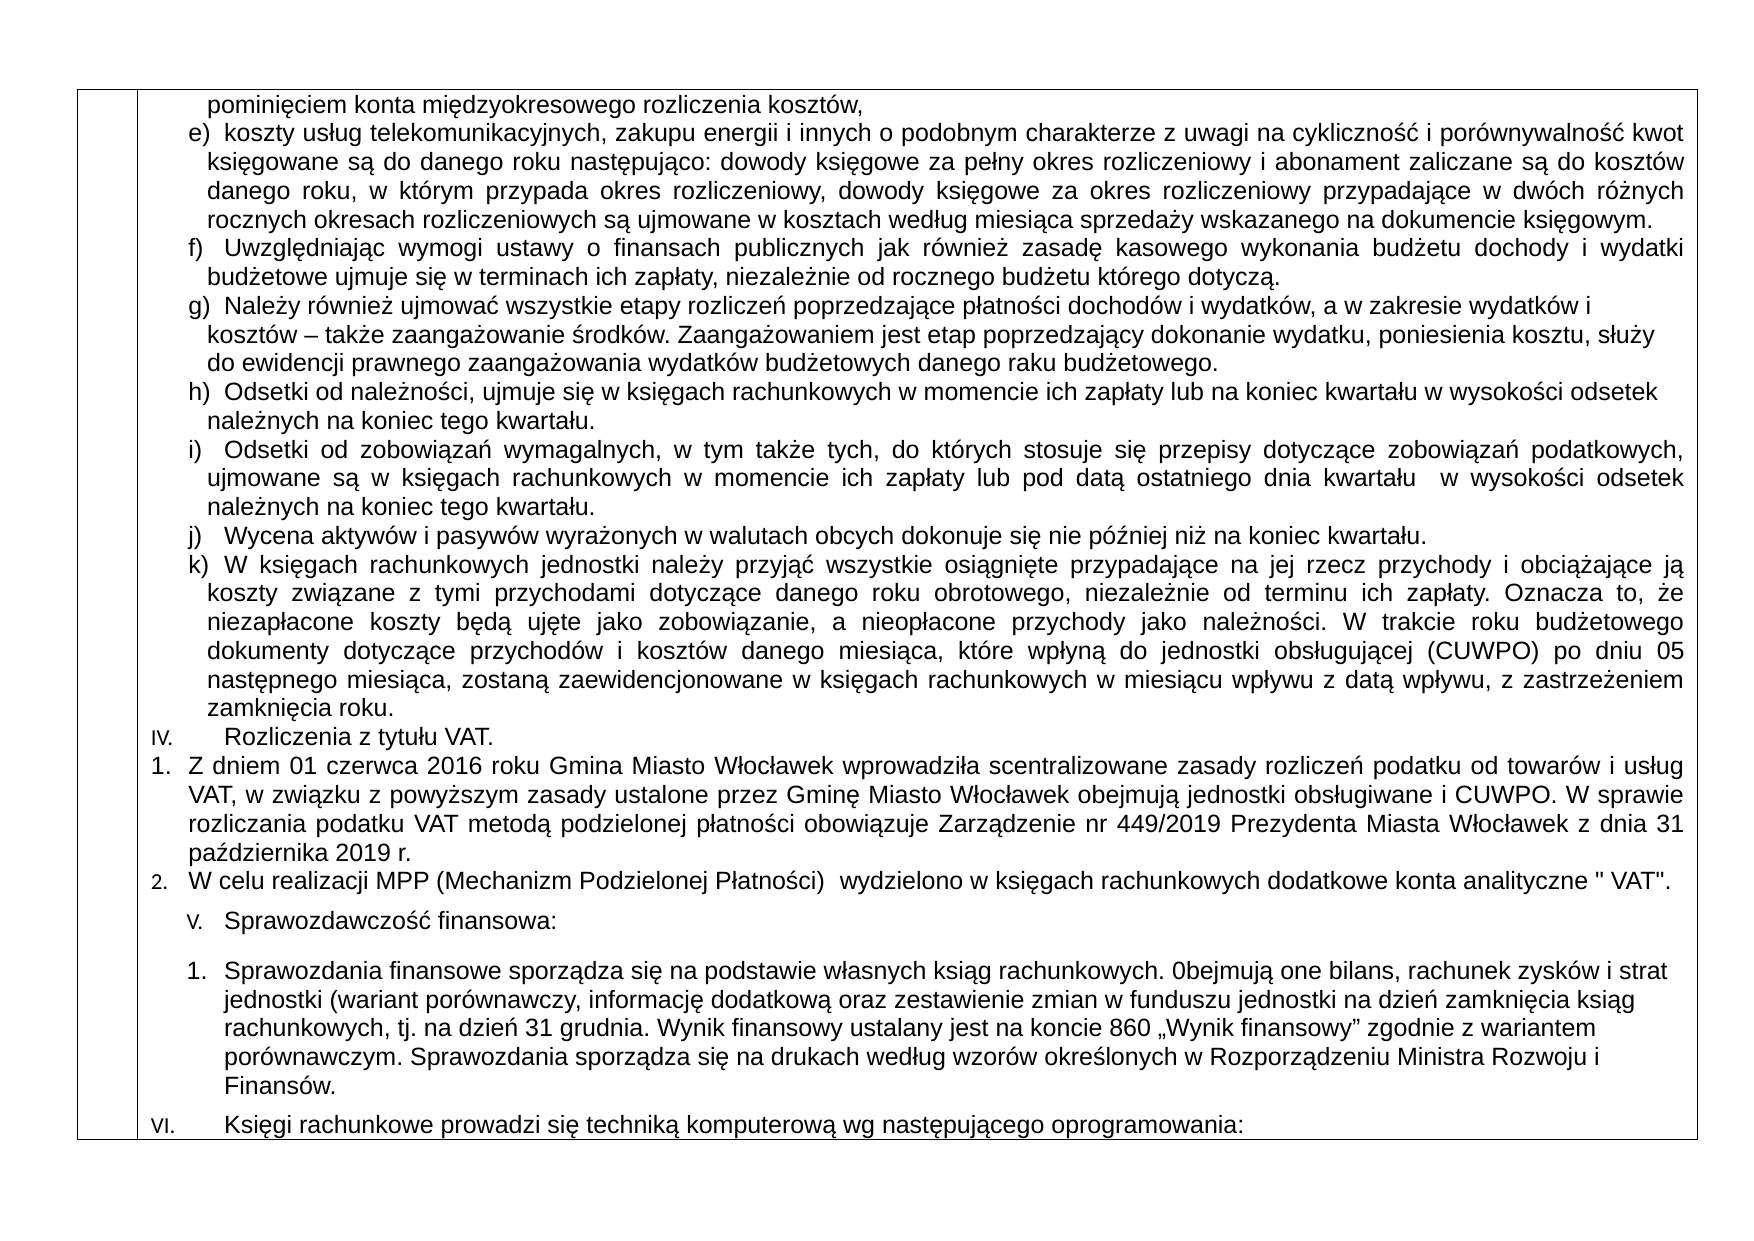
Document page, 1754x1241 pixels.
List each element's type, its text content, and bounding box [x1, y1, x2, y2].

table_cell Aktywa i pasywa wyceniane są przy uwzględnieniu nadrzędnych zasad rachunkowości, w sposób przewidziany ustawą o rachunkowości, z uwzględnieniem przepisów ustawy o finansach publicznych i rozporządzenia MF w sprawie rachunkowości oraz planów kont dla budżetu państwa, budżetów jednostek samorządu terytorialnego. Przyjęto następujące ustalenia: Środki trwałe oraz wartości niematerialne i prawne wycenia się według cen nabycia, kosztów wytworzenia lub wartości przeszacowanej (po aktualizacji wyceny środków trwałych), pomniejszonych o odpisy umorzeniowe. Środki trwałe stanowiące własność jednostki otrzymane nieodpłatnie, na podstawie decyzji właściwego organu, wycenia się w wartości określonej w tej decyzji. Środki trwałe w budowie wycenia się w wysokości ogółu kosztów pozostających w bezpośrednim związku z ich wytworzeniem. Inwestycje krótkoterminowe wycenia się według ceny (wartości) rynkowej albo według ceny nabycia lub ceny (wartości) rynkowej, zależnie od tego, która z nich jest niższa, albo według skorygowanej ceny nabycia – jeżeli dla danego składnika aktywów został określony termin wymagalności, a krótkoterminowe inwestycje, dla których nie istnieje aktywny rynek, w inny sposób określonej godziwej wartości. Rzeczowe składniki aktywów obrotowych wycenia się według cen nabycia lub kosztów wytworzenia nie wyższych od cen sprzedaży netto na dzień bilansowy. Należności wycenia się w kwocie wymagalnej zapłaty z zachowaniem zasady ostrożności. Zobowiązania wycenia się w kwocie wymagającej zapłaty. Rezerwy wycenia się w uzasadnionej, wiarygodnie oszacowanej wartości. Kapitały (fundusze) własne oraz pozostałe aktywa i pasywa wycenia się w wartości nominalnej. Trwała utrata wartości zachodzi wtedy, gdy istnieje duże prawdopodobieństwo, że kontrolowany przez jednostkę składnik aktywów nie przyniesie w przyszłości w znaczącej części lub w całości przewidywanych korzyści. Uzasadnia to dokonanie odpisu aktualizującego doprowadzającego wartość składnika aktywów, wynikającą z ksiąg rachunkowych do ceny sprzedaży netto a w przypadku jej braku – do ustalonej w inny sposób wartości godziwej. Wynik finansowy ustalany jest zgodnie z wariantem porównawczym rachunku zysków i strat na koncie 860 „Wynik finansowy”. W końcu roku obrotowego ujmuje się sumę poniesionych kosztów, wartość osiągniętych przychodów, otrzymane dotacje oraz pokrycie kosztów amortyzacji. Zasady amortyzacji (umorzenia) środków trwałych i wartości niematerialnych i prawnych. Przedmioty o niskiej wartości o przewidywanym okresie używania dłuższym niż rok o wartości jednostkowej poniżej 300 zł odpisuje się w koszty pod datą przekazania do używania w pełnej wartości początkowej, jako zużycie materiałów lub towarów. Kontrolę i ewidencję tych przedmiotów prowadzi się poza księgowo w sposób umożliwiający identyfikację każdego przedmiotu oraz miejsc ich użytkowania (ewidencja prowadzona jest w jednostkach obsługiwanych). Meble, krzesła, dywany, wykładziny ewidencjonowane są na koncie 013 – pozostałe środki trwałe - bez względu na wartość. Środki dydaktyczne służące procesowi dydaktyczno-wychowawczemu (bez względu na wartość) umarzane jednorazowo ewidencjonuje się na koncie 013 – pozostałe środki trwałe. Przedmioty o okresie używania dłuższym niż rok o wartości od 300 zł do 10.000 zł. umarza się metodą uproszczoną, przez jednorazowy odpis w pełnej ich wartości w miesiącu zakupu i ujmuje się w ewidencji bilansowej na koncie 013 – pozostałe środki trwałe. Ponadto, bez względu na wartość jednorazowo umarza się: Książki i inne zbiory biblioteczne. Środki dydaktyczne służące procesowi dydaktyczno-wychowawczemu realizowanemu w szkołach i placówkach oświatowych. Meble, dywany i wykładziny. Pozostałe środki trwałe oraz wartości niematerialne i prawne o wartości nieprzekraczającej wielkości ustalonej w ustawie z dnia 15 lutego 1992 r. o podatku dochodowym od osób prawnych, dla których odpisy amortyzacyjne są uznawane za koszt uzyskania przychodu w 100% ich wartości w momencie oddania do używania. Przedmioty o wartości powyżej 10.000 zł. zalicza się do środków trwałych i umarza metodą liniową za pomocą stawek amortyzacyjnych określonych w załączniku 1 „Wykaz rocznych stawek amortyzacyjnych” do ustawy z dnia 15.02.1992 r. o podatku dochodowym od osób prawnych (tekst jednolity Dz. U. z 2018 r. poz. 1036z późniejszymi zmianami), rozpoczynając amortyzację w miesiącu następnym, po przyjęciu środka trwałego do używania. Umorzenia dokonuje się jednorazowo za cały rok. Wartości niematerialne i prawne o cenie jednostkowej nie przekraczającej kwoty 10.000 zł odpisuje się jednorazowo w pełnej wartości w koszty. Pozostałe wartości niematerialne i prawne są umarzane według zasad i stawek amortyzacyjnych ujętych w ustawie o podatku dochodowym od osób prawnych. Na koncie 020 księguje się wartości niematerialne i prawne o przewidywanym okresie użyteczności dłuższym niż rok w sposób umożliwiający ich identyfikację oraz miejsce ich użytkowania. Ustala się następujące techniki dokumentowania zapisów księgowych oraz stosowanych uproszczeń: Księgi rachunkowe prowadzone są w siedzibie Centrum Usług Wspólnych Placówek Oświatowych na ul. Wojska Polskiego 27 we Włocławku. Rokiem obrotowym jest okres roku budżetowego, czyli rok kalendarzowy od 1 stycznia do 31 grudnia. Najkrótszym okresem sprawozdawczym są poszczególne miesiące. Ostateczne zamknięcie i otwarcie ksiąg rachunkowych jednostki kontynuującej działalność powinno nastąpić ciągu 15 dni od dnia zatwierdzenia sprawozdania finansowego za rok obrotowy Gminy Miasta Włocławek, Księgi rachunkowe prowadzi się w języku polskim. Podstawę zapisów w księgach rachunkowych stanowią dowody księgowe stwierdzające dokonanie operacji gospodarczej, zwane „dowodami źródłowymi”, zapisy zdarzeń gospodarczych w księgach rachunkowych ujmuje się w kolejności dat ich powstawania, co najmniej z podziałem na poszczególne okresy sprawozdawcze. Wykazane w księgach rachunkowych na dzień ich zamknięcia stany aktywów i pasywów, ujmuje się w tej samej wysokości w bilansie otwarcia następnego roku obrotowego. Księgi rachunkowe prowadzi się techniką komputerową, dopuszcza się prowadzenie przy pomocy komputera lub techniką ręczną księgi inwentarzowe, ewidencje magazynowe, ewidencje pozabilansowe przedmiotów które nie są ewidencjonowane na kontach księgowych (opisane ewidencje podlegają nie rzadziej niż na koniec roku obrotowego weryfikacji i uzgodnieniu ze stanem na kontach księgowych). Księgi rachunkowe obejmują zbiory zapisów księgowych, obrotów i sald, które tworzą: dziennik, księgę główną (ewidencji syntetycznej) w której obowiązuje ujęcie każdej operacji zgodnie z zasadą podwójnego zapisu (Wn – Ma), księgi pomocnicze (analityczne), zestawienie obrotów i sald księgi głównej i ksiąg pomocniczych, wykaz składników aktywów i pasywów (inwentarz). Przy prowadzeniu ksiąg rachunkowych przy użyciu komputera za równoważne z nimi uważa się odpowiednie zasoby informacyjne rachunkowości, zorganizowane w formie oddzielnych komputerowych zbiorów danych, należy zapewnić automatyczną kontrolę ciągłości zapisów, przenoszenie obrotów i sald. Wydruki komputerowe ksiąg rachunkowych powinny składać się z automatyczne numerowanych stron oraz być sumowane w sposób ciągły. Księgi rachunkowe należy wydrukować nie później niż na koniec roku obrotowego. Za równoważne z wydrukiem uznaje się przeniesienie treści ksiąg rachunkowych na informatyczny nośnik danych, zawierający trwałość zapisu informacji na czas nie krótszy od wymaganego dla przechowywania ksiąg rachunkowych. Zapisy w księgach powinny być uporządkowane chronologicznie i systematycznie według kryteriów klasyfikacyjnych umożliwiających sporządzenie obowiązujących przez jednostkę sprawozdań finansowych, budżetowych i innych. Zapisy w księgach rachunkowych dokonuje się na podstawie dowodów księgowych: zewnętrznych (otrzymywanych od kontrahentów - przekazywanych w oryginale kontrahentom), wewnętrznych – (dotyczące operacji wewnątrz jednostki). Każdy dowód księgowy odzwierciedla rzeczywisty przebieg operacji gospodarczej wolny od błędów rachunkowych. Jeżeli jedną operację dokumentuje więcej niż jeden dowód, dopuszcza się stosowanie uproszczeń polegających na zbiorczym księgowaniu operacji gospodarczych jednorodnych przeprowadzanych w ciągu dnia. Dowód jest oznaczony numerem umożliwiającym powiązanie dowodu z zapisami księgowymi, numery nadawane są przez program FK, zgodnie z nadanymi wzorcami w systemie. Identyfikator nadawany przez system FK wpisywany jest na dowodzie księgowym w prawym dolnym rogu. Dokumenty źródłowe system FK numeruje automatycznie po zamknięciu roku obrotowego, numery wpisuje się w prawym górnym rogu dokumentu źródłowego. Konta syntetyczne oznaczone są symbolami trzycyfrowymi. Księgi rachunkowe prowadzi się rzetelnie, sprawdzalnie i bieżąco, właściwie kwalifikując dowody księgowe w odniesieniu do klasyfikacji budżetowej oraz zakładowego planu kont. Prowadzone są dzienniki częściowe dla określonych grup rodzajowych zdarzeń: budżet, dochody (w jednostkach z odrębnym rachunkiem bankowym dla ewidencji dochodów budżetowych), WRDO rachunek wydzielony, ZFŚS oraz dzienniki częściowe dostosowane do potrzeb jednostki realizującej projekty (symbole dzienników częściowych ujednolicono we wszystkich jednostkach, do dzienników dotyczących realizacji projektów nazwy dzienników stanowią skrót nazwy projektu). Rozliczanie i grupowanie kosztów następuje na kontach rodzajowych zespołu „4” z zachowaniem zgodności wydatków za dany rok. Dochody i wydatki budżetowe klasyfikuje się według: działów i rozdziałów – określających rodzaj działalności, paragrafów - określających rodzaj dochodu lub wydatku, zgodnie z obowiązującą klasyfikacją budżetową, pozycji – uszczegółowienie dochodów i wydatków do potrzeb analiz i sprawozdań. Wydatki budżetowe są realizowane: w sposób celowy i oszczędny, umożliwiający terminową realizację zadań, w wysokości i terminach wynikających z wcześniej zaciągniętych zobowiązań, zgodnie z zasadami określonymi w przepisach o zamówieniach publicznych, nie powodując naruszeń dyscypliny budżetowej w rozumieniu Ustawy o odpowiedzialności za naruszenie dyscypliny finansów publicznych. Korygowanie zapisów po zamknięciu okresu sprawozdawczego (miesiąca) dokonuje się poprzez zapis ujemny (tzw. czerwone storno) na tych samych stronach kont na których nastąpił błędny zapis na podstawie dowodu wewnętrznego Pk – polecenie księgowania podpisanych przez pracowników sporządzających dokument PK. Zapewnia to prawidłową wysokość obrotów i czytelność zapisów księgowych. Błędy w dowodach wewnętrznych mogą być poprawiane przez skreślenie błędnej treści lub kwoty z utrzymaniem czytelności błędnego zapisu i wpisanie poprawnej treści. Za niedopuszczalne uznaje się dokonywanie w dowodach księgowych wymazywania, przeróbek lub poprawiania pojedynczych liter lub cyfr. Zakup środków żywności ewidencjonuje się na koncie 310 „Materiały”, do którego prowadzona jest ewidencja analityczna w jednostkach obsługiwanych prowadzących żywienie. Pracownik jednostki obsługiwanej sporządza zestawienia miesięczne ilości i wartości artykułów żywnościowych, które są przekazywane do CUWPO celem uzgodnienia ewidencji analitycznej z syntetyczną oraz stanów magazynu na koniec miesiąca. Cenę ewidencyjną materiałów stanowi cena zakupu brutto. Na dzień bilansowy zapas materiałów w magazynie wycenia się w cenie zakupu brutto. Dopuszcza się księgowanie bezpośrednio w koszty wartości zużycia materiałów pozostałych, a pozostające na koniec roku zapasy zostaną objęte korektą kosztów w odniesieniu na magazyn (konto 310). Przyjęte w zakładowym planie kont rozwiązania należy stosować w sposób ciągły, dokonując w kolejnych latach obrotowych jednakowego grupowania operacji gospodarczych, wyceny aktywów i pasywów, w tym także odpisów amortyzacyjnych i umorzeniowych. Wynik finansowy należy ustalać oraz sporządzać sprawozdawczość tak, aby za kolejne lata informacje te były porównywalne. Stosowanie dowodów zastępczych – (art. 20 ust. 3 pkt. 3 ustawy) i jego określenie. W uzasadnionych przypadkach w razie braku możliwości uzyskania źródłowego dowodu księgowego, stosuje się dowód zastępczy w postaci dokumentu poświadczającego zakup lub wykonanie usługi wystawionego przez uprawnioną osobę. Dowód ten podlega sprawdzeniu i podpisaniu pod względem merytorycznym, formalno-rachunkowym oraz akceptacji przez głównego księgowego lub osobę upoważnioną i kierownika jednostki. Szczególnie dowodami zastępczymi dokumentowane są: różne opłaty (sądowe itp.), pokwitowania za parkingi opłaty za przejazdy autostradami, opłaty za abonament radiowo-telewizyjny, opłaty za udział w targach szkół i placówek, pokwitowanie za listy polecone, podatek od nieruchomości, podatek od środków transportu, świadczenia dla pracowników z ZFŚS zgodnie z dyspozycją pisemną Kierownika jednostki obsługiwanej, bilety przy delegacjach służbowych. Dekretacja dokumentów księgowych jest umieszczana bezpośrednio na dowodach księgowych lub dołączona do dowodów w formie wydruku z systemu FK (z podpisem pracownika sporządzającego dekretację). Dokonano wyboru następujących rozwiązań dokumentowania operacji dopuszczalnych ustawą: na pomniejszenie wydatków poniesionych w roku budżetowym będą ujmowane refundacje i zwroty uzyskane w bieżącym roku budżetowym (na zwrot źródła pierwotnego wydatkowania), wpłaty dotyczące roku poprzedniego podlegają odprowadzeniu na konto dochodów Gminy Miasto Włocławek, na pomniejszenie dochodów danego roku budżetowego ujmuje się zwroty dokonane rodzicom, opiekunom na podstawie rozliczeń zatwierdzonych przez Kierownika jednostki obsługiwanej, które wpływają do CUWPO, dotyczących opłaty za pobyt i opłaty za wyżywienie, wykorzystując przyjęte zasady księgowania operacji gospodarczych na kontach księgi głównej dopuszcza się tworzenie rejestrów-ksiąg pomocniczych (odrębnych dzienników) wyodrębnionych do realizacji programów, projektów zgodnie z zawartymi przez jednostkę umowami, ponoszone z góry wydatki dotyczące w szczególności kosztów prenumeraty, abonamentów, ubezpieczeń, zużycia energii, zużycia gazu i innych cyklicznie powtarzających się operacji są odnoszone w koszty w miesiącu ich poniesienia (wystawienia faktury) z pominięciem konta międzyokresowego rozliczenia kosztów, koszty usług telekomunikacyjnych, zakupu energii i innych o podobnym charakterze z uwagi na cykliczność i porównywalność kwot księgowane są do danego roku następująco: dowody księgowe za pełny okres rozliczeniowy i abonament zaliczane są do kosztów danego roku, w którym przypada okres rozliczeniowy, dowody księgowe za okres rozliczeniowy przypadające w dwóch różnych rocznych okresach rozliczeniowych są ujmowane w kosztach według miesiąca sprzedaży wskazanego na dokumencie księgowym. Uwzględniając wymogi ustawy o finansach publicznych jak również zasadę kasowego wykonania budżetu dochody i wydatki budżetowe ujmuje się w terminach ich zapłaty, niezależnie od rocznego budżetu którego dotyczą. Należy również ujmować wszystkie etapy rozliczeń poprzedzające płatności dochodów i wydatków, a w zakresie wydatków i kosztów – także zaangażowanie środków. Zaangażowaniem jest etap poprzedzający dokonanie wydatku, poniesienia kosztu, służy do ewidencji prawnego zaangażowania wydatków budżetowych danego raku budżetowego. Odsetki od należności, ujmuje się w księgach rachunkowych w momencie ich zapłaty lub na koniec kwartału w wysokości odsetek należnych na koniec tego kwartału. Odsetki od zobowiązań wymagalnych, w tym także tych, do których stosuje się przepisy dotyczące zobowiązań podatkowych, ujmowane są w księgach rachunkowych w momencie ich zapłaty lub pod datą ostatniego dnia kwartału w wysokości odsetek należnych na koniec tego kwartału. Wycena aktywów i pasywów wyrażonych w walutach obcych dokonuje się nie później niż na koniec kwartału. W księgach rachunkowych jednostki należy przyjąć wszystkie osiągnięte przypadające na jej rzecz przychody i obciążające ją koszty związane z tymi przychodami dotyczące danego roku obrotowego, niezależnie od terminu ich zapłaty. Oznacza to, że niezapłacone koszty będą ujęte jako zobowiązanie, a nieopłacone przychody jako należności. W trakcie roku budżetowego dokumenty dotyczące przychodów i kosztów danego miesiąca, które wpłyną do jednostki obsługującej (CUWPO) po dniu 05 następnego miesiąca, zostaną zaewidencjonowane w księgach rachunkowych w miesiącu wpływu z datą wpływu, z zastrzeżeniem zamknięcia roku. Rozliczenia z tytułu VAT. Z dniem 01 czerwca 2016 roku Gmina Miasto Włocławek wprowadziła scentralizowane zasady rozliczeń podatku od towarów i usług VAT, w związku z powyższym zasady ustalone przez Gminę Miasto Włocławek obejmują jednostki obsługiwane i CUWPO. W sprawie rozliczania podatku VAT metodą podzielonej płatności obowiązuje Zarządzenie nr 449/2019 Prezydenta Miasta Włocławek z dnia 31 października 2019 r. W celu realizacji MPP (Mechanizm Podzielonej Płatności) wydzielono w księgach rachunkowych dodatkowe konta analityczne " VAT". Sprawozdawczość finansowa: Sprawozdania finansowe sporządza się na podstawie własnych ksiąg rachunkowych. 0bejmują one bilans, rachunek zysków i strat jednostki (wariant porównawczy, informację dodatkową oraz zestawienie zmian w funduszu jednostki na dzień zamknięcia ksiąg rachunkowych, tj. na dzień 31 grudnia. Wynik finansowy ustalany jest na koncie 860 „Wynik finansowy” zgodnie z wariantem porównawczym. Sprawozdania sporządza się na drukach według wzorów określonych w Rozporządzeniu Ministra Rozwoju i Finansów. Księgi rachunkowe prowadzi się techniką komputerową wg następującego oprogramowania: Vulcan aplikacja Finanse VULCAN wersja zgodna z aktualizacjami programu - firma Vulcan Sp. z o.o. ul. Wołowska 6, 51-116 Wrocław. Administratorem platformy systemu Vulcan jest Gmina Miasto Włocławek. [138, 90, 1697, 1139]
table_cell [78, 90, 137, 1139]
